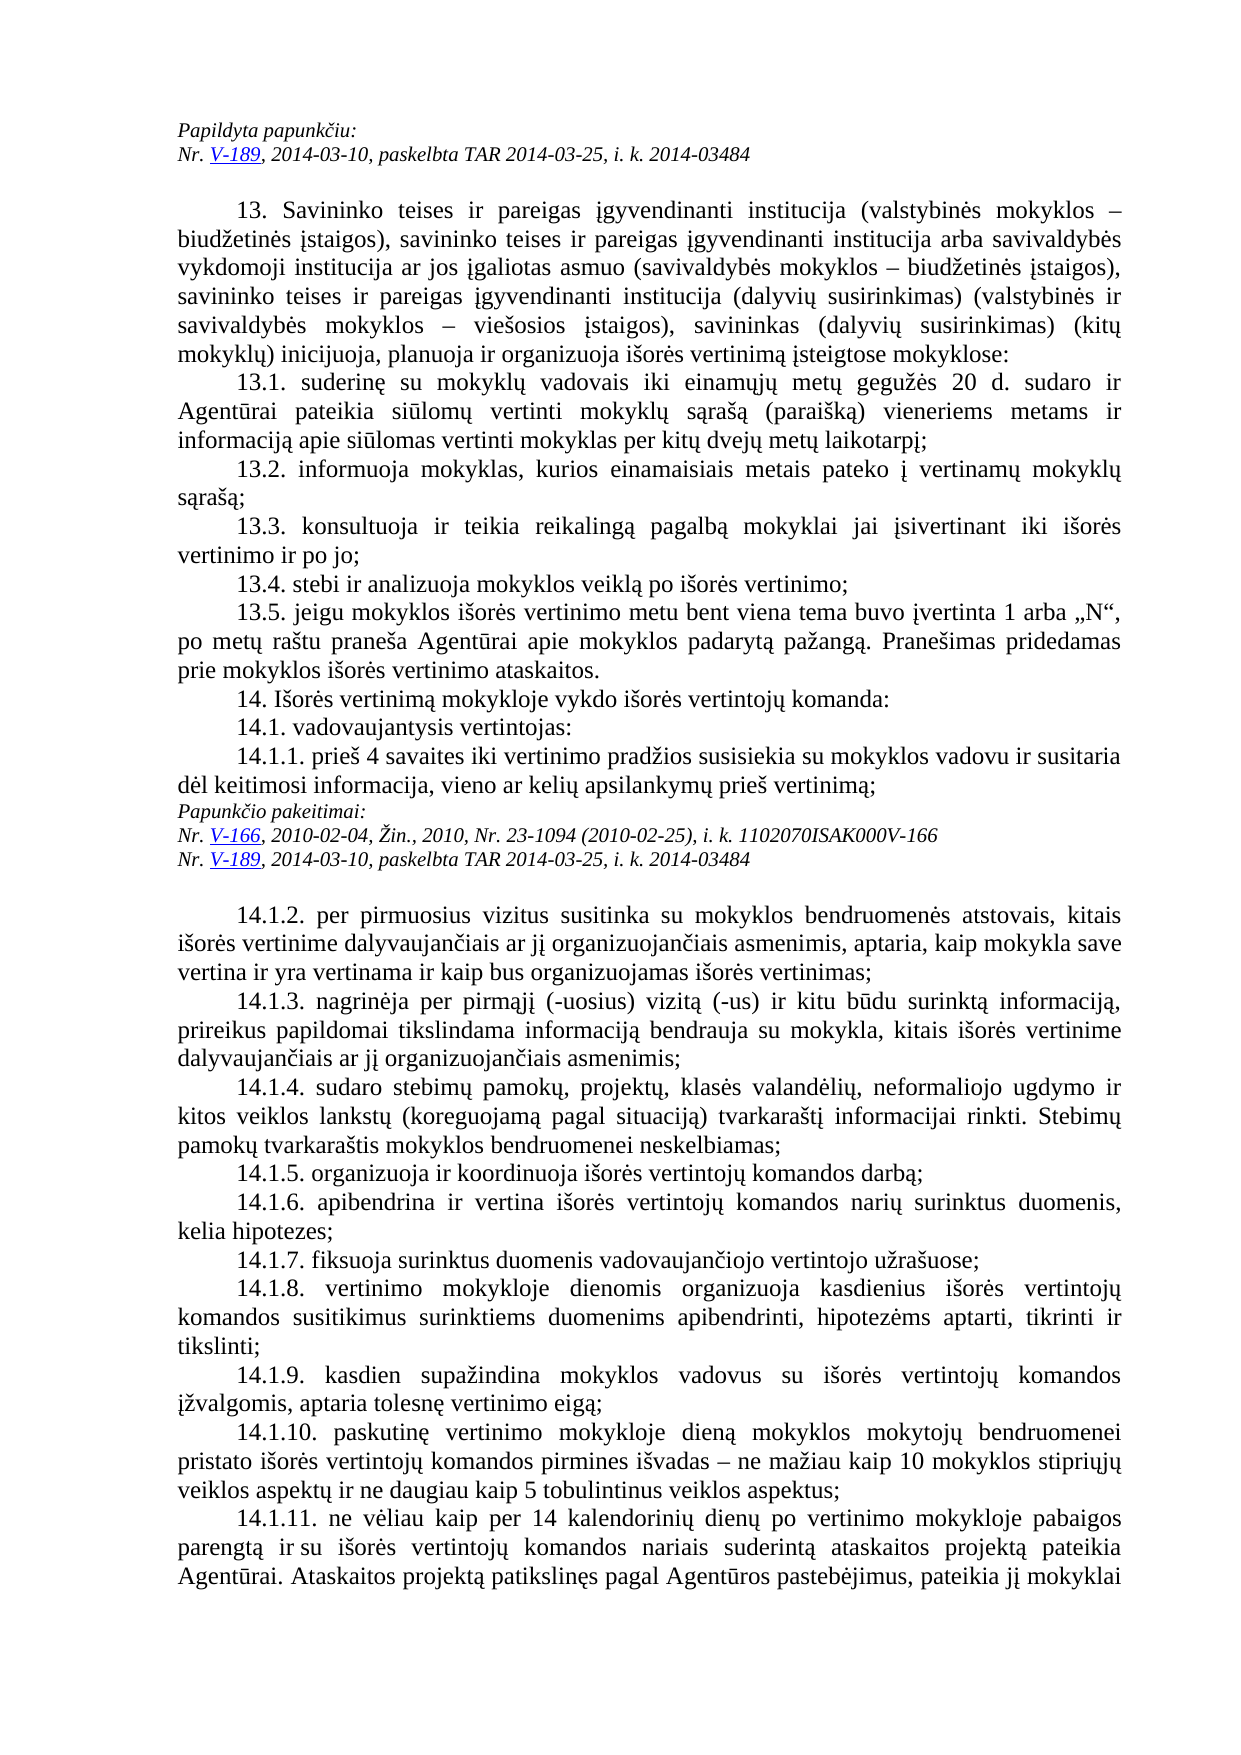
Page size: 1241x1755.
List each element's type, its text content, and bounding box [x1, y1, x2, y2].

text 14.1.1. prieš 4 savaites iki vertinimo pradžios susisiekia su mokyklos vadovu ir susitaria dėl keitimosi informacija, vieno ar kelių apsilankymų prieš vertinimą; [177, 741, 1122, 799]
text 13.1. suderinę su mokyklų vadovais iki einamųjų metų gegužės 20 d. sudaro ir Agentūrai pateikia siūlomų vertinti mokyklų sąrašą (paraišką) vieneriems metams ir informaciją apie siūlomas vertinti mokyklas per kitų dvejų metų laikotarpį; [177, 367, 1122, 454]
text 14.1.4. sudaro stebimų pamokų, projektų, klasės valandėlių, neformaliojo ugdymo ir kitos veiklos lankstų (koreguojamą pagal situaciją) tvarkaraštį informacijai rinkti. Stebimų pamokų tvarkaraštis mokyklos bendruomenei neskelbiamas; [177, 1072, 1122, 1158]
text 14.1.2. per pirmuosius vizitus susitinka su mokyklos bendruomenės atstovais, kitais išorės vertinime dalyvaujančiais ar jį organizuojančiais asmenimis, aptaria, kaip mokykla save vertina ir yra vertinama ir kaip bus organizuojamas išorės vertinimas; [177, 900, 1122, 986]
text 14. Išorės vertinimą mokykloje vykdo išorės vertintojų komanda: [177, 684, 1122, 712]
text 13.4. stebi ir analizuoja mokyklos veiklą po išorės vertinimo; [177, 569, 1122, 597]
text Nr. V-189, 2014-03-10, paskelbta TAR 2014-03-25, i. k. 2014-03484 [177, 847, 1122, 871]
text Papildyta papunkčiu: [177, 118, 1122, 142]
text Nr. V-166, 2010-02-04, Žin., 2010, Nr. 23-1094 (2010-02-25), i. k. 1102070ISAK000V-166 [177, 823, 1122, 847]
text 14.1.6. apibendrina ir vertina išorės vertintojų komandos narių surinktus duomenis, kelia hipotezes; [177, 1187, 1122, 1245]
text 14.1.8. vertinimo mokykloje dienomis organizuoja kasdienius išorės vertintojų komandos susitikimus surinktiems duomenims apibendrinti, hipotezėms aptarti, tikrinti ir tikslinti; [177, 1273, 1122, 1360]
text 14.1. vadovaujantysis vertintojas: [177, 712, 1122, 741]
text 13. Savininko teises ir pareigas įgyvendinanti institucija (valstybinės mokyklos – biudžetinės įstaigos), savininko teises ir pareigas įgyvendinanti institucija arba savivaldybės vykdomoji institucija ar jos įgaliotas asmuo (savivaldybės mokyklos – biudžetinės įstaigos), savininko teises ir pareigas įgyvendinanti institucija (dalyvių susirinkimas) (valstybinės ir savivaldybės mokyklos – viešosios įstaigos), savininkas (dalyvių susirinkimas) (kitų mokyklų) inicijuoja, planuoja ir organizuoja išorės vertinimą įsteigtose mokyklose: [177, 195, 1122, 367]
text 14.1.3. nagrinėja per pirmąjį (-uosius) vizitą (-us) ir kitu būdu surinktą informaciją, prireikus papildomai tikslindama informaciją bendrauja su mokykla, kitais išorės vertinime dalyvaujančiais ar jį organizuojančiais asmenimis; [177, 986, 1122, 1072]
text 14.1.10. paskutinę vertinimo mokykloje dieną mokyklos mokytojų bendruomenei pristato išorės vertintojų komandos pirmines išvadas – ne mažiau kaip 10 mokyklos stipriųjų veiklos aspektų ir ne daugiau kaip 5 tobulintinus veiklos aspektus; [177, 1417, 1122, 1503]
text Papunkčio pakeitimai: [177, 799, 1122, 823]
text 14.1.5. organizuoja ir koordinuoja išorės vertintojų komandos darbą; [177, 1158, 1122, 1187]
text 14.1.11. ne vėliau kaip per 14 kalendorinių dienų po vertinimo mokykloje pabaigos parengtą ir su išorės vertintojų komandos nariais suderintą ataskaitos projektą pateikia Agentūrai. Ataskaitos projektą patikslinęs pagal Agentūros pastebėjimus, pateikia jį mokyklai [177, 1503, 1122, 1590]
text Nr. V-189, 2014-03-10, paskelbta TAR 2014-03-25, i. k. 2014-03484 [177, 142, 1122, 166]
text 14.1.7. fiksuoja surinktus duomenis vadovaujančiojo vertintojo užrašuose; [177, 1245, 1122, 1273]
text 14.1.9. kasdien supažindina mokyklos vadovus su išorės vertintojų komandos įžvalgomis, aptaria tolesnę vertinimo eigą; [177, 1360, 1122, 1417]
text 13.3. konsultuoja ir teikia reikalingą pagalbą mokyklai jai įsivertinant iki išorės vertinimo ir po jo; [177, 511, 1122, 569]
text 13.2. informuoja mokyklas, kurios einamaisiais metais pateko į vertinamų mokyklų sąrašą; [177, 454, 1122, 511]
text 13.5. jeigu mokyklos išorės vertinimo metu bent viena tema buvo įvertinta 1 arba „N“, po metų raštu praneša Agentūrai apie mokyklos padarytą pažangą. Pranešimas pridedamas prie mokyklos išorės vertinimo ataskaitos. [177, 597, 1122, 684]
